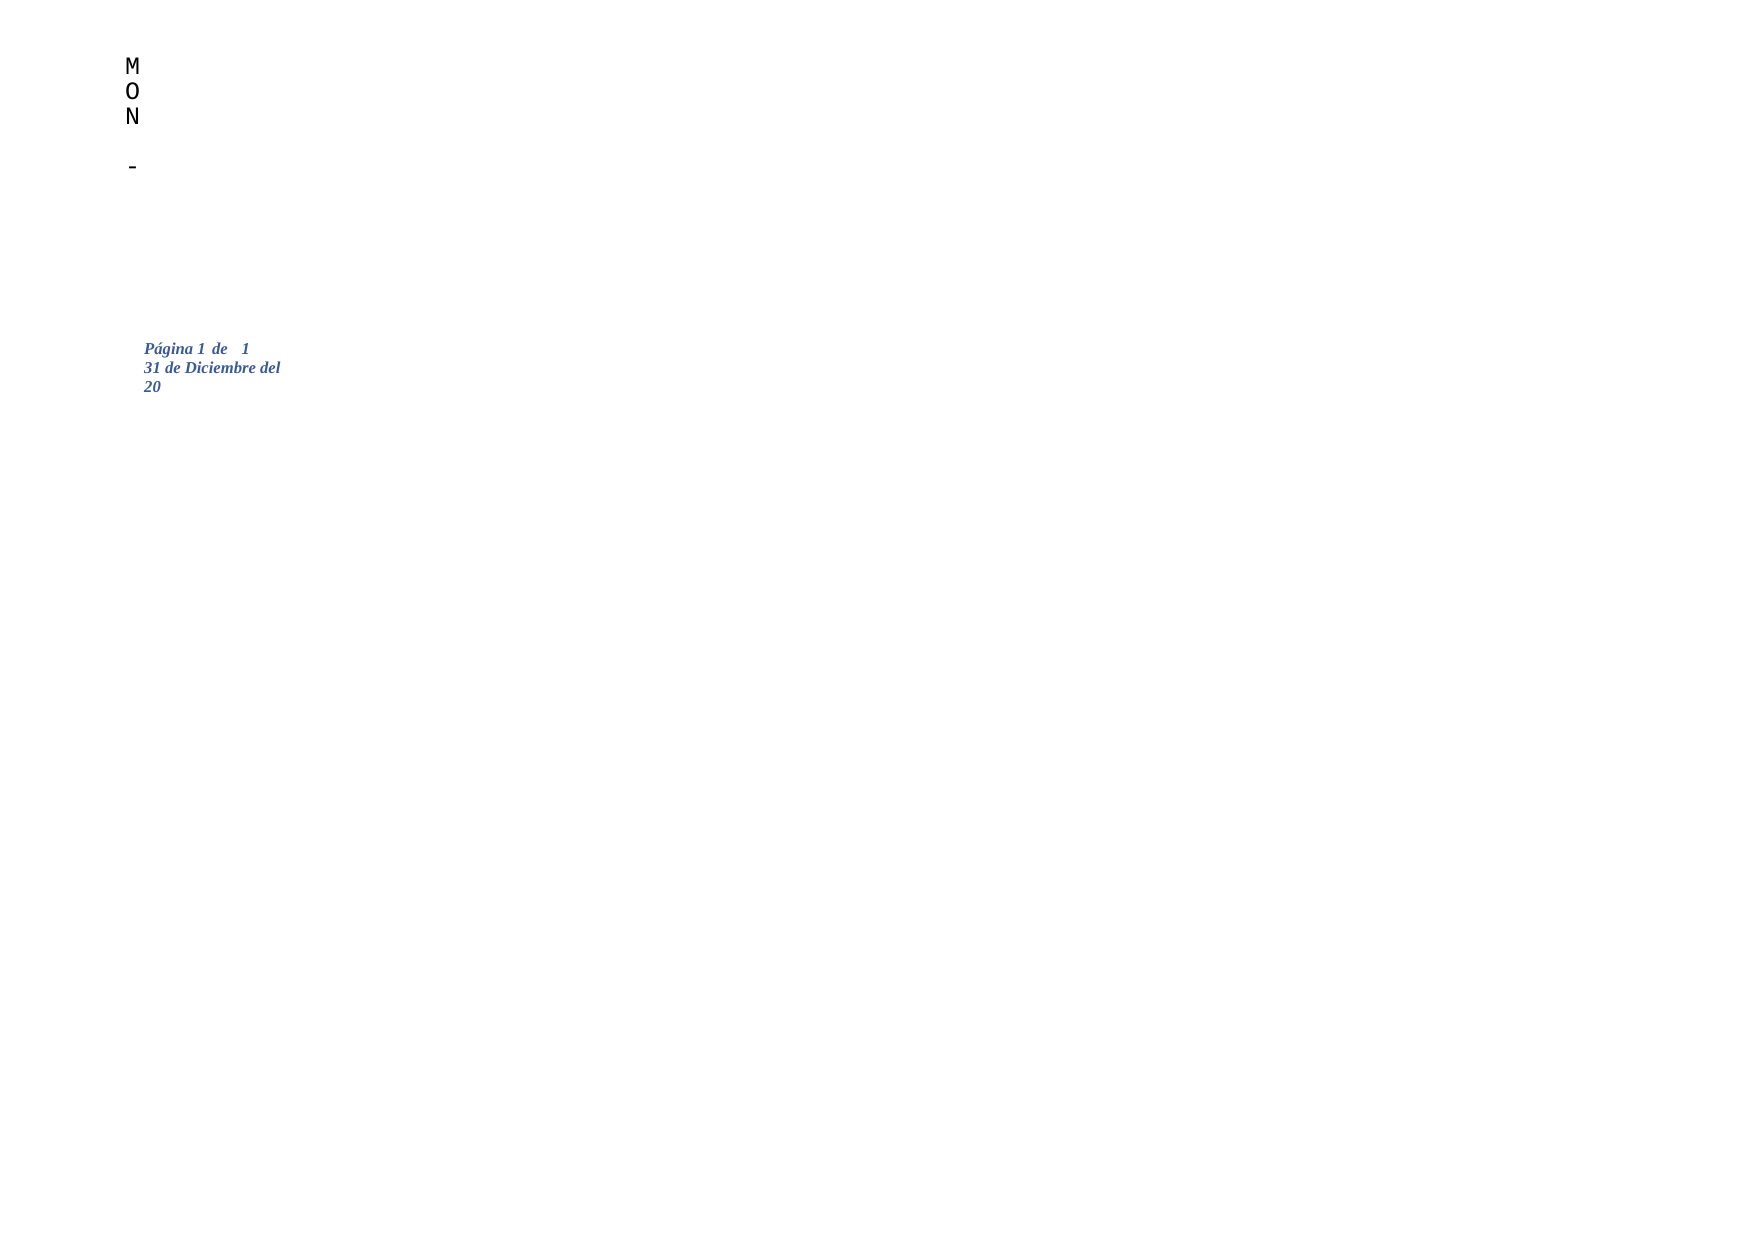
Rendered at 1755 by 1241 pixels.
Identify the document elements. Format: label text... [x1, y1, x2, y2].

text Página 1 de 1 31 de Diciembre del 20 [144, 336, 287, 396]
